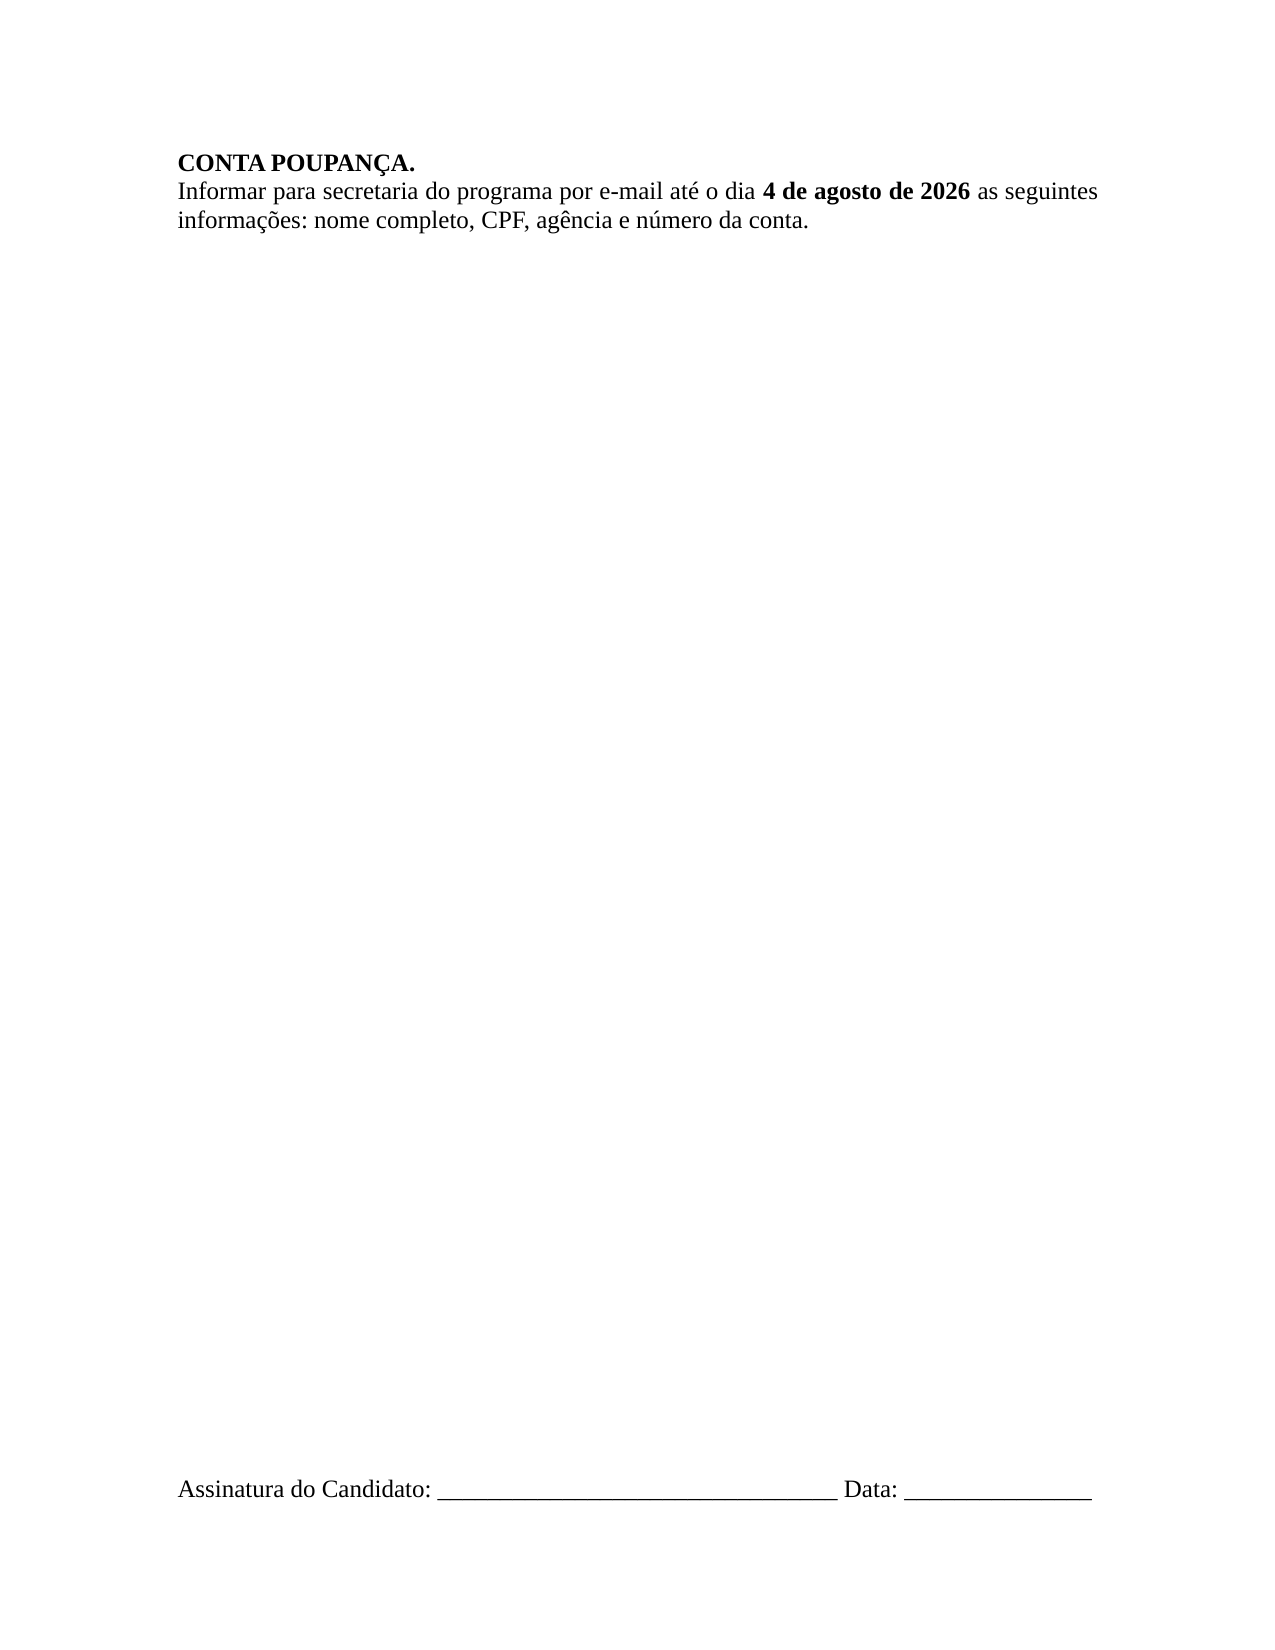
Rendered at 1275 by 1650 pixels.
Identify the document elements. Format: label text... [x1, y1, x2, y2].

text CONTA POUPANÇA. [177, 148, 1098, 176]
text Informar para secretaria do programa por e-mail até o dia 4 de agosto de 2026 as seguintes informações: nome completo, CPF, agência e número da conta. [177, 176, 1098, 234]
